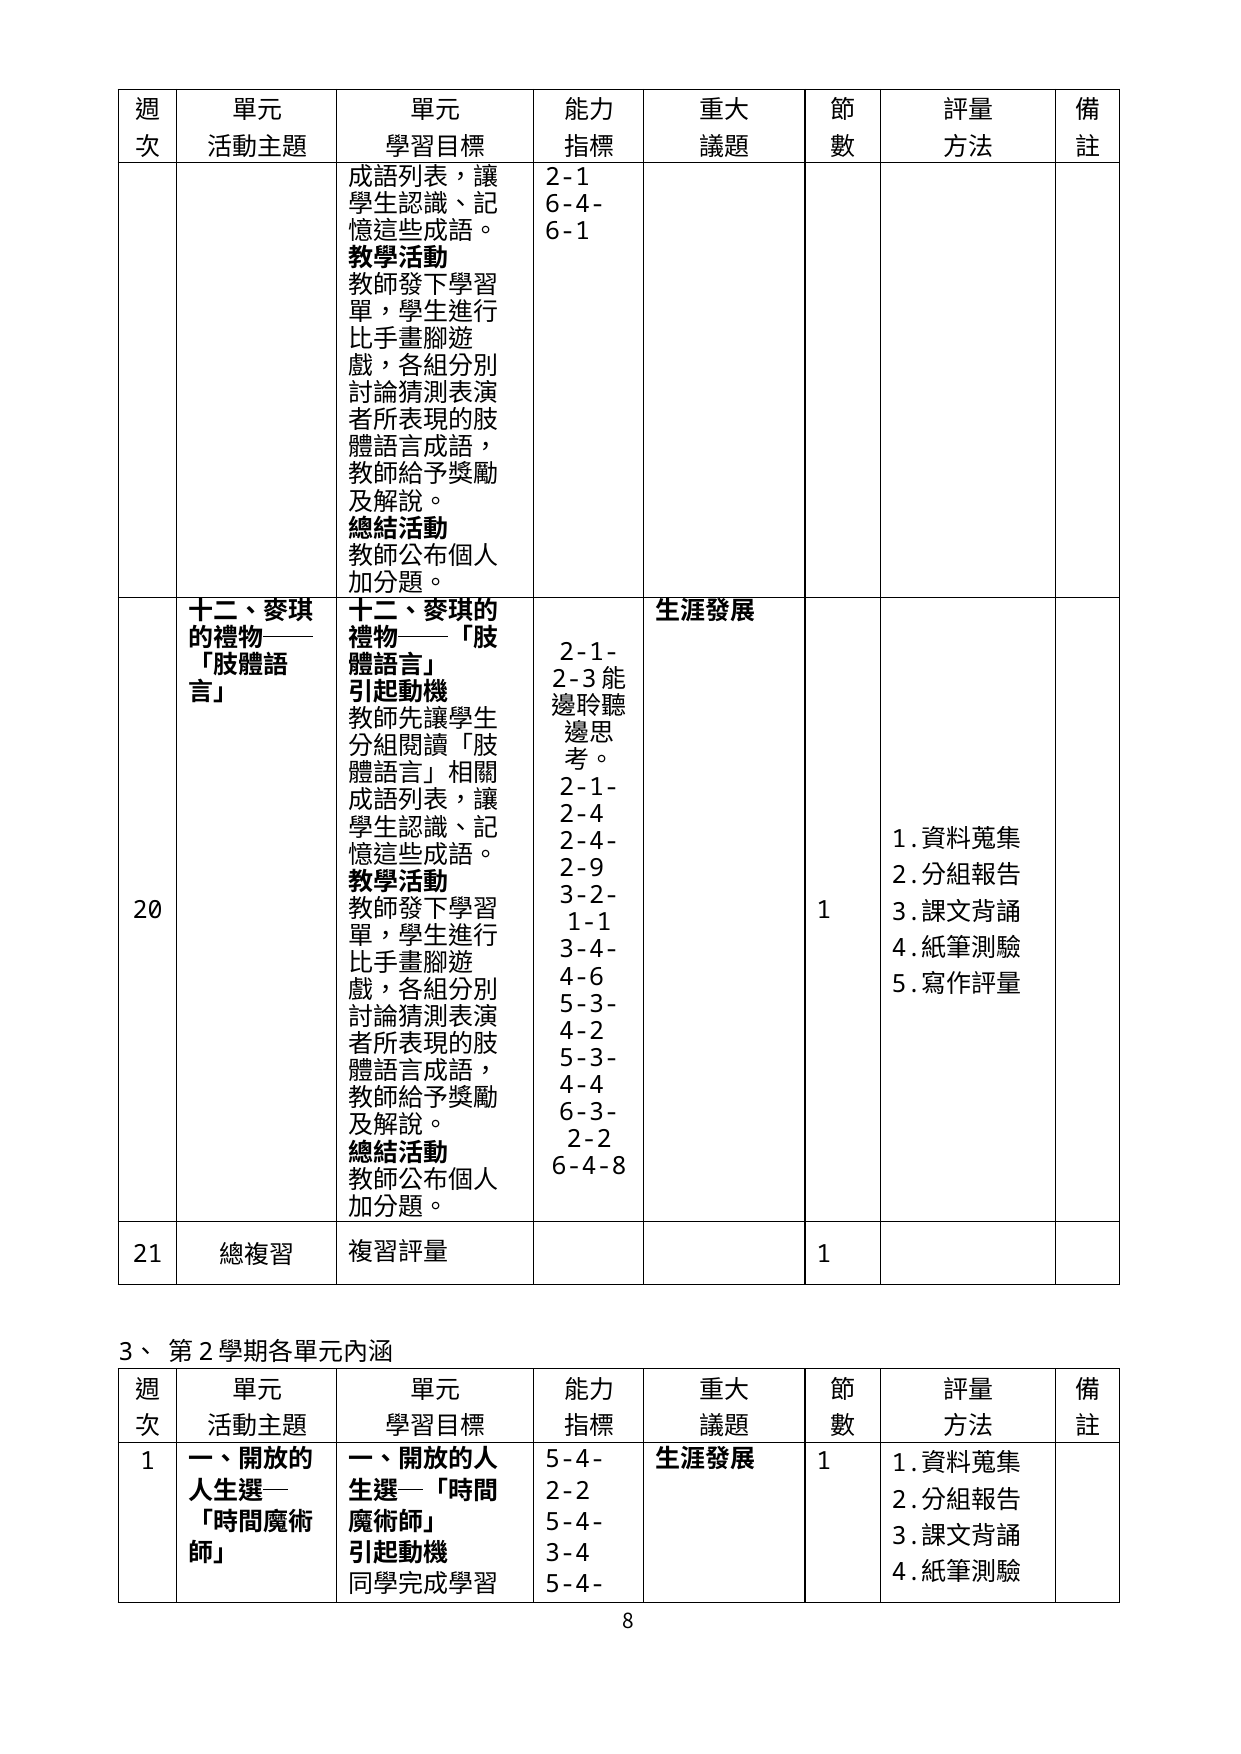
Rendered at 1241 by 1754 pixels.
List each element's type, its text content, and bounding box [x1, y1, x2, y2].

table_cell [881, 163, 1055, 597]
list 第2學期各單元內涵 [118, 1327, 1137, 1368]
table_cell 1 [806, 1443, 880, 1602]
table_cell [1056, 163, 1119, 597]
table_header 節 數 [806, 1369, 880, 1442]
table_cell [1056, 1443, 1119, 1602]
table_header 節 數 [806, 90, 880, 162]
table_cell 1 [806, 1222, 880, 1284]
table_cell [644, 163, 804, 597]
table_cell 2-1 6-4-6-1 [534, 163, 643, 597]
table_header 單元 活動主題 [177, 1369, 336, 1442]
table_header 單元 學習目標 [337, 90, 533, 162]
table_cell 一、開放的人生選─「時間魔術師」 [177, 1443, 336, 1602]
table_cell 複習評量 [337, 1222, 533, 1284]
table_cell [881, 1222, 1055, 1284]
table_cell 1.資料蒐集 2.分組報告 3.課文背誦 4.紙筆測驗 [881, 1443, 1055, 1602]
table_header 能力 指標 [534, 90, 643, 162]
table_header 重大 議題 [644, 1369, 804, 1442]
table_header 評量 方法 [881, 90, 1055, 162]
table_cell 20 [119, 598, 176, 1221]
table_cell 1 [119, 1443, 176, 1602]
table_cell [177, 163, 336, 597]
table_cell 一、開放的人生選─「時間魔術師」 引起動機 同學完成學習 [337, 1443, 533, 1602]
table_cell 1 [806, 598, 880, 1221]
table_header 重大 議題 [644, 90, 804, 162]
table_cell [644, 1222, 804, 1284]
table_header 單元 學習目標 [337, 1369, 533, 1442]
table_cell [806, 163, 880, 597]
table_cell [1056, 598, 1119, 1221]
table_cell [1056, 1222, 1119, 1284]
table_header 備註 [1056, 90, 1119, 162]
table_cell 總複習 [177, 1222, 336, 1284]
table_cell [534, 1222, 643, 1284]
table_cell 十二、麥琪的禮物──「肢體語言」 引起動機 教師先讓學生分組閱讀「肢體語言」相關成語列表，讓學生認識、記憶這些成語。 教學活動 教師發下學習單，學生進行比手畫腳遊戲，各組分別討論猜測表演者所表現的肢體語言成語，教師給予獎勵及解說。 總結活動 教師公布個人加分題。 [337, 598, 533, 1221]
table_header 週次 [119, 1369, 176, 1442]
table_cell 5-4-2-2 5-4-3-4 5-4- [534, 1443, 643, 1602]
table_cell [119, 163, 176, 597]
table_header 單元 活動主題 [177, 90, 336, 162]
table_header 備註 [1056, 1369, 1119, 1442]
table_cell 十二、麥琪的禮物──「肢體語言」 [177, 598, 336, 1221]
table_cell 21 [119, 1222, 176, 1284]
table_header 週次 [119, 90, 176, 162]
table_cell 2-1-2-3能邊聆聽邊思考。 2-1-2-4 2-4-2-9 3-2-1-1 3-4-4-6 5-3-4-2 5-3-4-4 6-3-2-2 6-4-8 [534, 598, 643, 1221]
table_cell 1.資料蒐集 2.分組報告 3.課文背誦 4.紙筆測驗 5.寫作評量 [881, 598, 1055, 1221]
table_cell 生涯發展 [644, 1443, 804, 1602]
table_cell 成語列表，讓學生認識、記憶這些成語。 教學活動 教師發下學習單，學生進行比手畫腳遊戲，各組分別討論猜測表演者所表現的肢體語言成語，教師給予獎勵及解說。 總結活動 教師公布個人加分題。 [337, 163, 533, 597]
table_header 能力 指標 [534, 1369, 643, 1442]
table_header 評量 方法 [881, 1369, 1055, 1442]
table_cell 生涯發展 [644, 598, 804, 1221]
